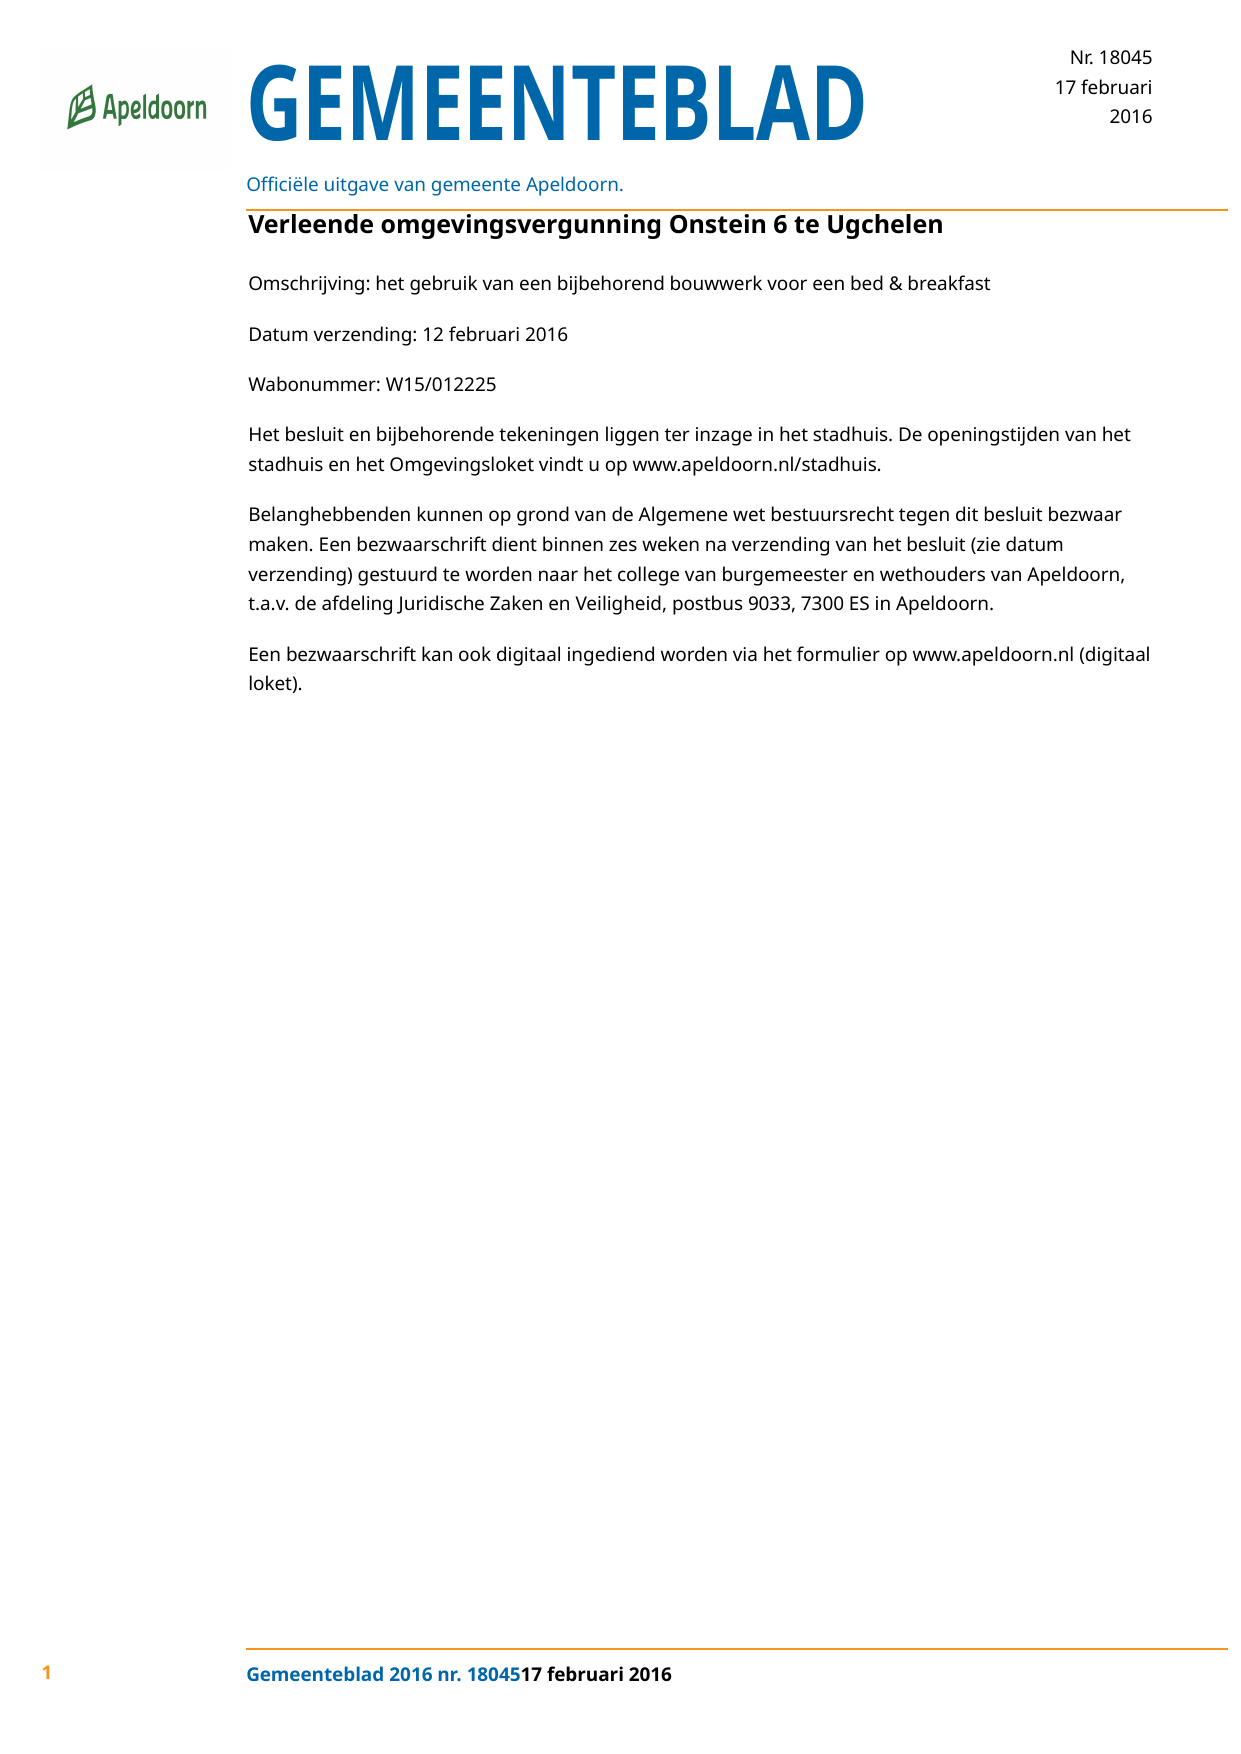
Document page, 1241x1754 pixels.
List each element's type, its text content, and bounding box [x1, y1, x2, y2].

text Belanghebbenden kunnen op grond van de Algemene wet bestuursrecht tegen dit besluit bezwaar maken. Een bezwaarschrift dient binnen zes weken na verzending van het besluit (zie datum verzending) gestuurd te worden naar het college van burgemeester en wethouders van Apeldoorn, t.a.v. de afdeling Juridische Zaken en Veiligheid, postbus 9033, 7300 ES in Apeldoorn. [248, 502, 1152, 616]
text Het besluit en bijbehorende tekeningen liggen ter inzage in het stadhuis. De openingstijden van het stadhuis en het Omgevingsloket vindt u op www.apeldoorn.nl/stadhuis. [248, 422, 1152, 477]
text Datum verzending: 12 februari 2016 [248, 321, 1152, 346]
text Omschrijving: het gebruik van een bijbehorend bouwwerk voor een bed & breakfast [248, 270, 1152, 296]
text Verleende omgevingsvergunning Onstein 6 te Ugchelen [248, 211, 1152, 241]
picture [41, 47, 231, 172]
text Wabonummer: W15/012225 [248, 371, 1152, 397]
text Een bezwaarschrift kan ook digitaal ingediend worden via het formulier op www.apeldoorn.nl (digitaal loket). [248, 641, 1152, 696]
